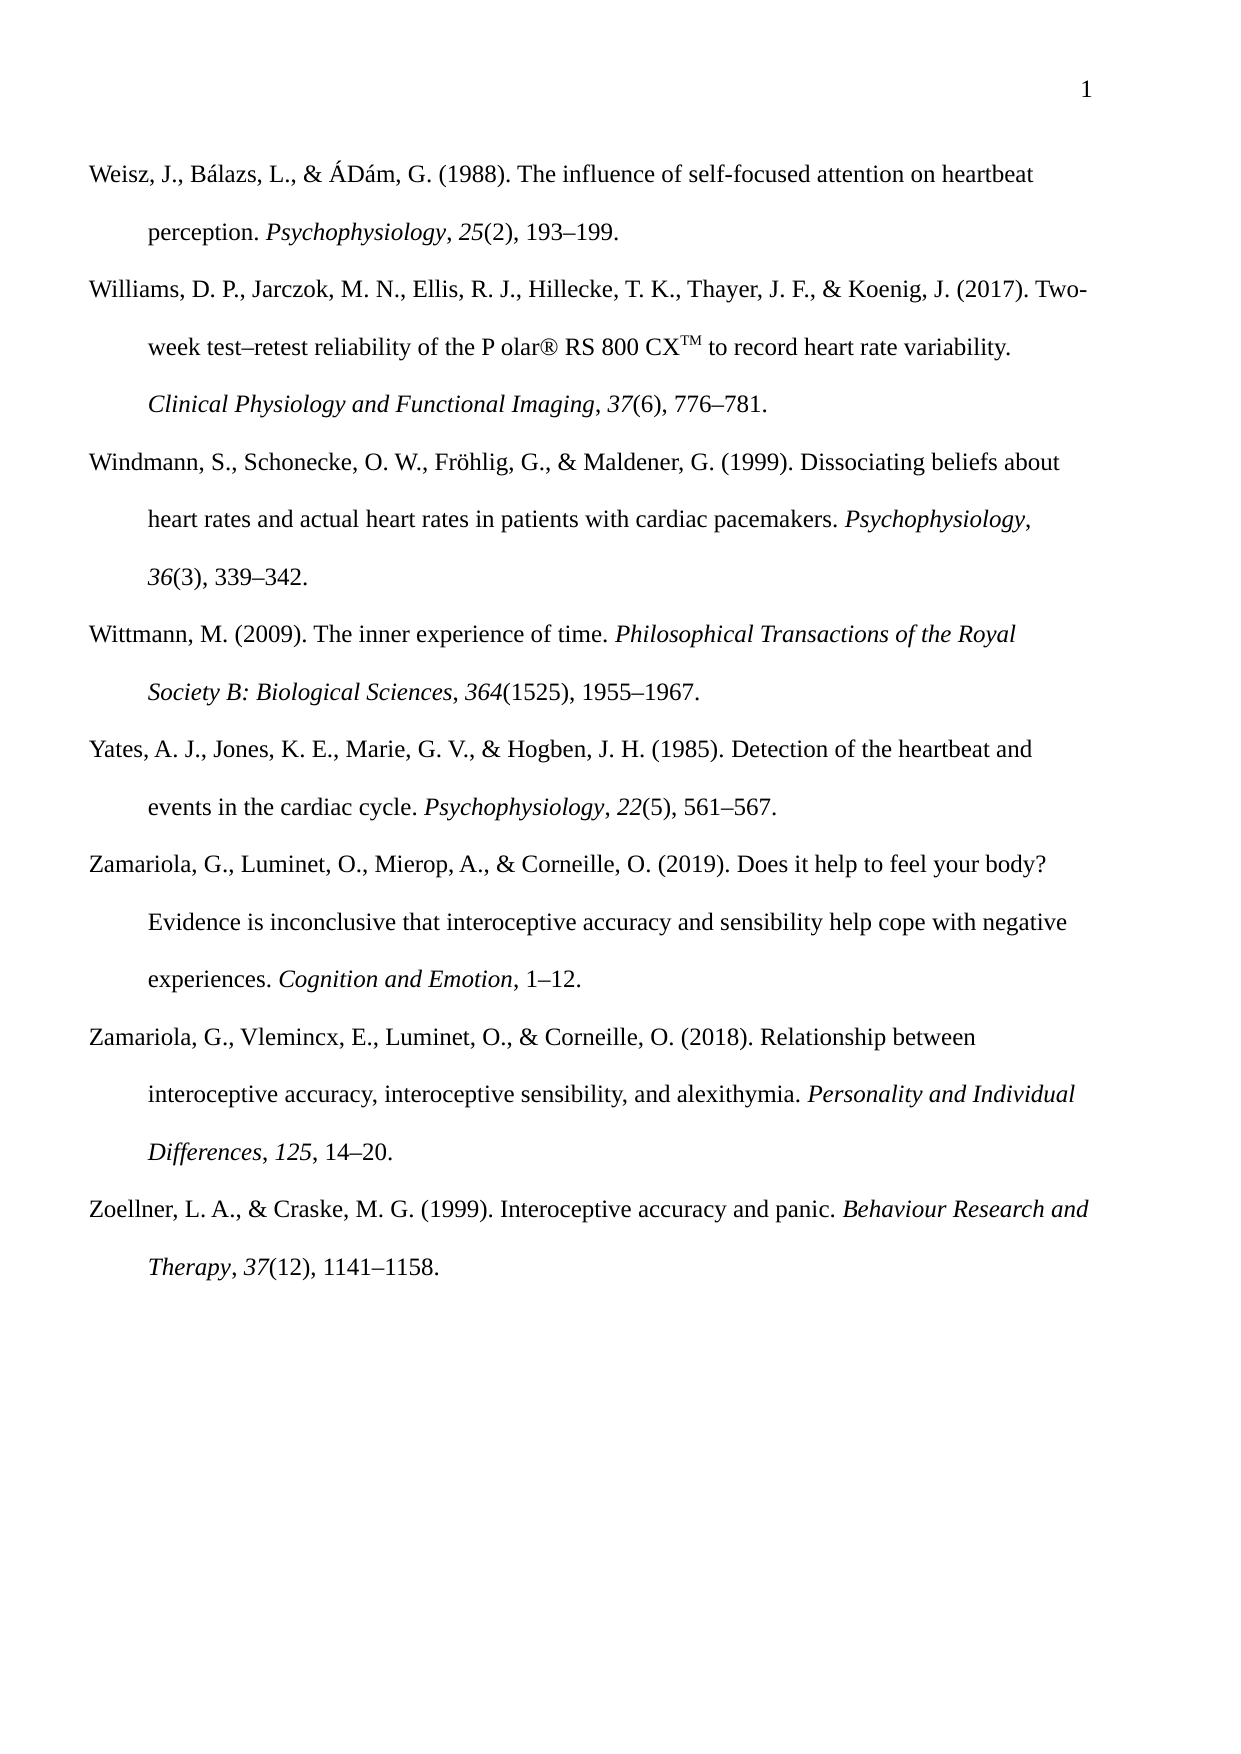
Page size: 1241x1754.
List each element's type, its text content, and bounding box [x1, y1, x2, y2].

text Zamariola, G., Luminet, O., Mierop, A., & Corneille, O. (2019). Does it help to feel your body? Evidence is inconclusive that interoceptive accuracy and sensibility help cope with negative experiences. Cognition and Emotion, 1–12. [88, 849, 1093, 993]
text Zoellner, L. A., & Craske, M. G. (1999). Interoceptive accuracy and panic. Behaviour Research and Therapy, 37(12), 1141–1158. [88, 1194, 1093, 1281]
text Williams, D. P., Jarczok, M. N., Ellis, R. J., Hillecke, T. K., Thayer, J. F., & Koenig, J. (2017). Two-week test–retest reliability of the P olar® RS 800 CXTM to record heart rate variability. Clinical Physiology and Functional Imaging, 37(6), 776–781. [88, 274, 1093, 418]
text Weisz, J., Bálazs, L., & ÁDám, G. (1988). The influence of self-focused attention on heartbeat perception. Psychophysiology, 25(2), 193–199. [88, 159, 1093, 246]
text Yates, A. J., Jones, K. E., Marie, G. V., & Hogben, J. H. (1985). Detection of the heartbeat and events in the cardiac cycle. Psychophysiology, 22(5), 561–567. [88, 734, 1093, 821]
text Zamariola, G., Vlemincx, E., Luminet, O., & Corneille, O. (2018). Relationship between interoceptive accuracy, interoceptive sensibility, and alexithymia. Personality and Individual Differences, 125, 14–20. [88, 1022, 1093, 1166]
text Wittmann, M. (2009). The inner experience of time. Philosophical Transactions of the Royal Society B: Biological Sciences, 364(1525), 1955–1967. [88, 619, 1093, 706]
text Windmann, S., Schonecke, O. W., Fröhlig, G., & Maldener, G. (1999). Dissociating beliefs about heart rates and actual heart rates in patients with cardiac pacemakers. Psychophysiology, 36(3), 339–342. [88, 447, 1093, 591]
